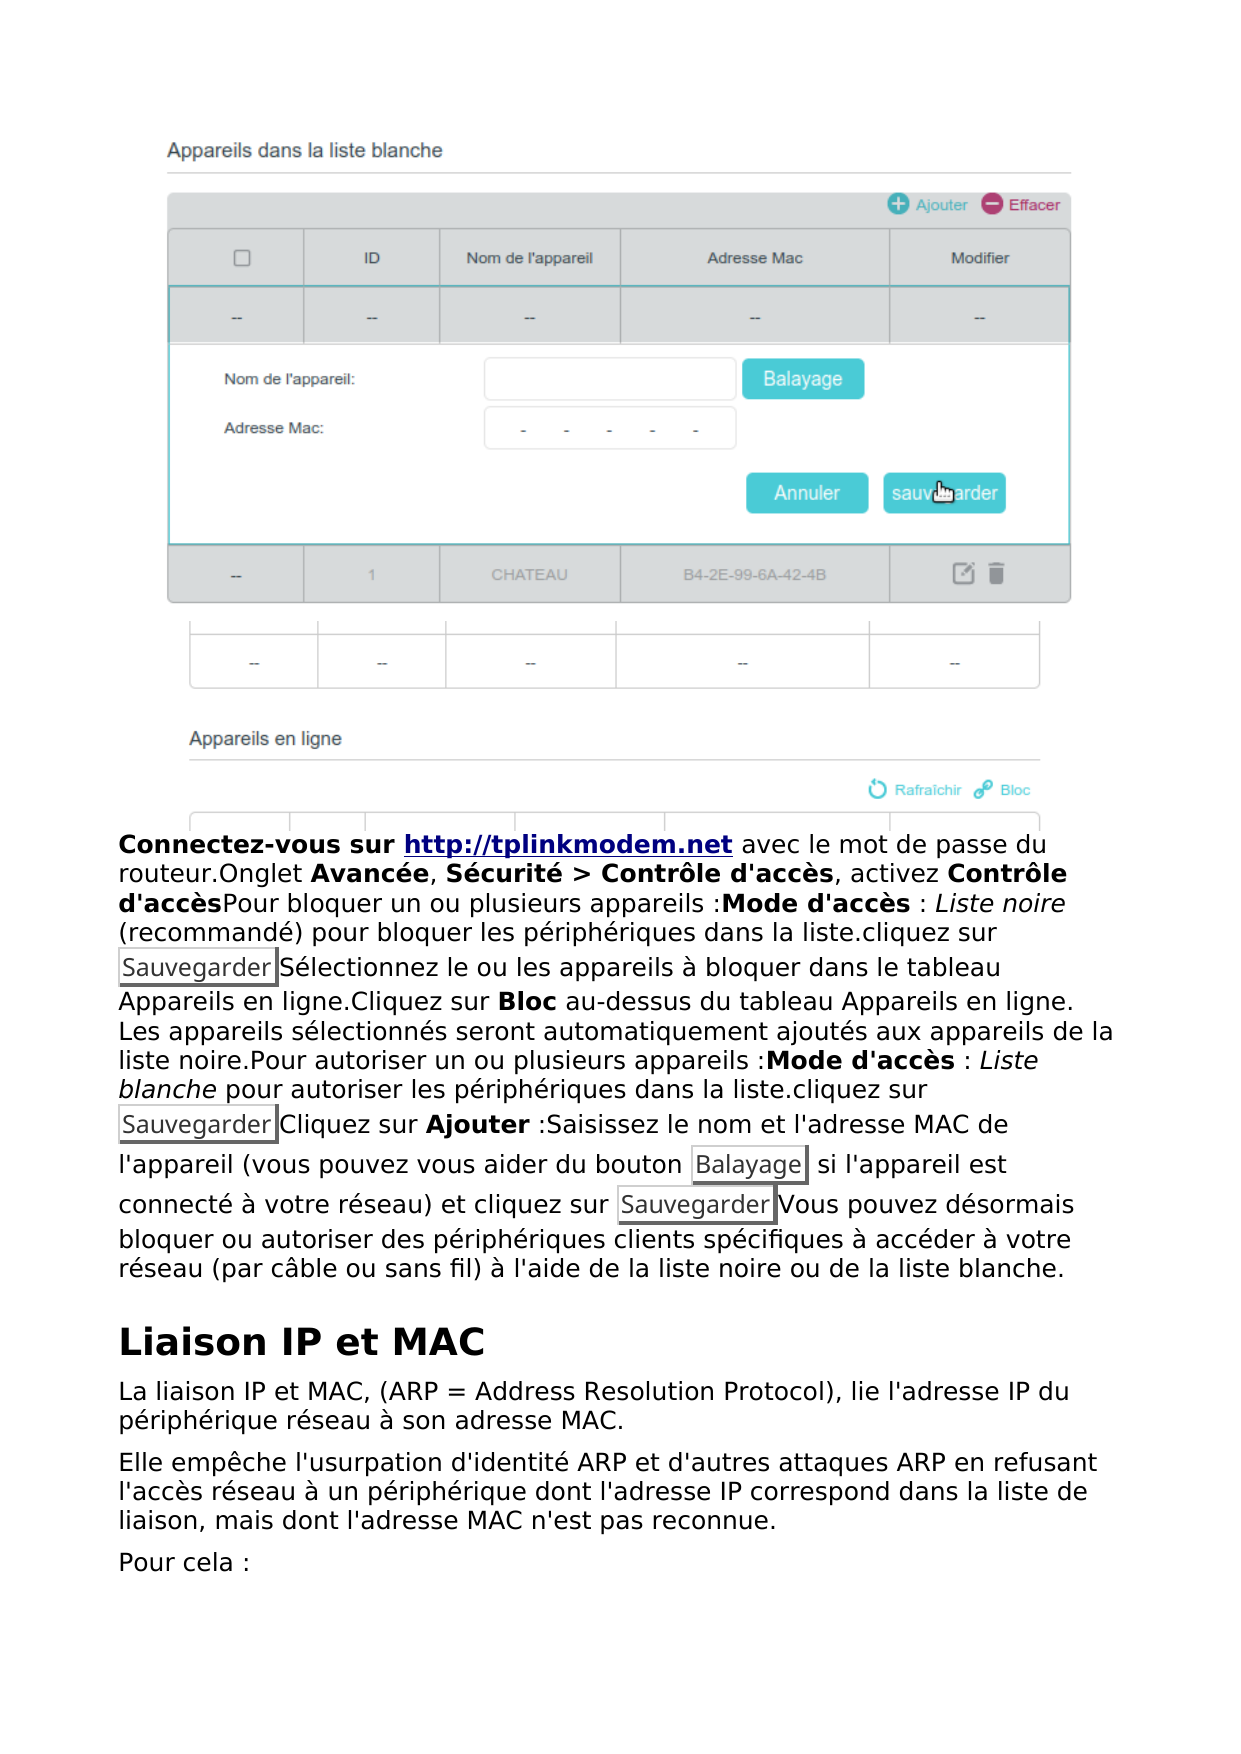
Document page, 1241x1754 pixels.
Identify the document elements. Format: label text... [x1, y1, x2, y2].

picture [151, 118, 1089, 831]
text Pour cela : [118, 1548, 1122, 1577]
text Connectez-vous sur http://tplinkmodem.net avec le mot de passe du routeur.Onglet Avancée, Sécurité > Contrôle d'accès, activez Contrôle d'accèsPour bloquer un ou plusieurs appareils :Mode d'accès : Liste noire (recommandé) pour bloquer les périphériques dans la liste.cliquez sur SauvegarderSélectionnez le ou les appareils à bloquer dans le tableau Appareils en ligne.Cliquez sur Bloc au-dessus du tableau Appareils en ligne. Les appareils sélectionnés seront automatiquement ajoutés aux appareils de la liste noire.Pour autoriser un ou plusieurs appareils :Mode d'accès : Liste blanche pour autoriser les périphériques dans la liste.cliquez sur SauvegarderCliquez sur Ajouter :Saisissez le nom et l'adresse MAC de l'appareil (vous pouvez vous aider du bouton Balayage si l'appareil est connecté à votre réseau) et cliquez sur SauvegarderVous pouvez désormais bloquer ou autoriser des périphériques clients spécifiques à accéder à votre réseau (par câble ou sans fil) à l'aide de la liste noire ou de la liste blanche. [118, 118, 1122, 1283]
text La liaison IP et MAC, (ARP = Address Resolution Protocol), lie l'adresse IP du périphérique réseau à son adresse MAC. [118, 1377, 1122, 1435]
subtitle Liaison IP et MAC [118, 1321, 1122, 1364]
text Elle empêche l'usurpation d'identité ARP et d'autres attaques ARP en refusant l'accès réseau à un périphérique dont l'adresse IP correspond dans la liste de liaison, mais dont l'adresse MAC n'est pas reconnue. [118, 1448, 1122, 1535]
